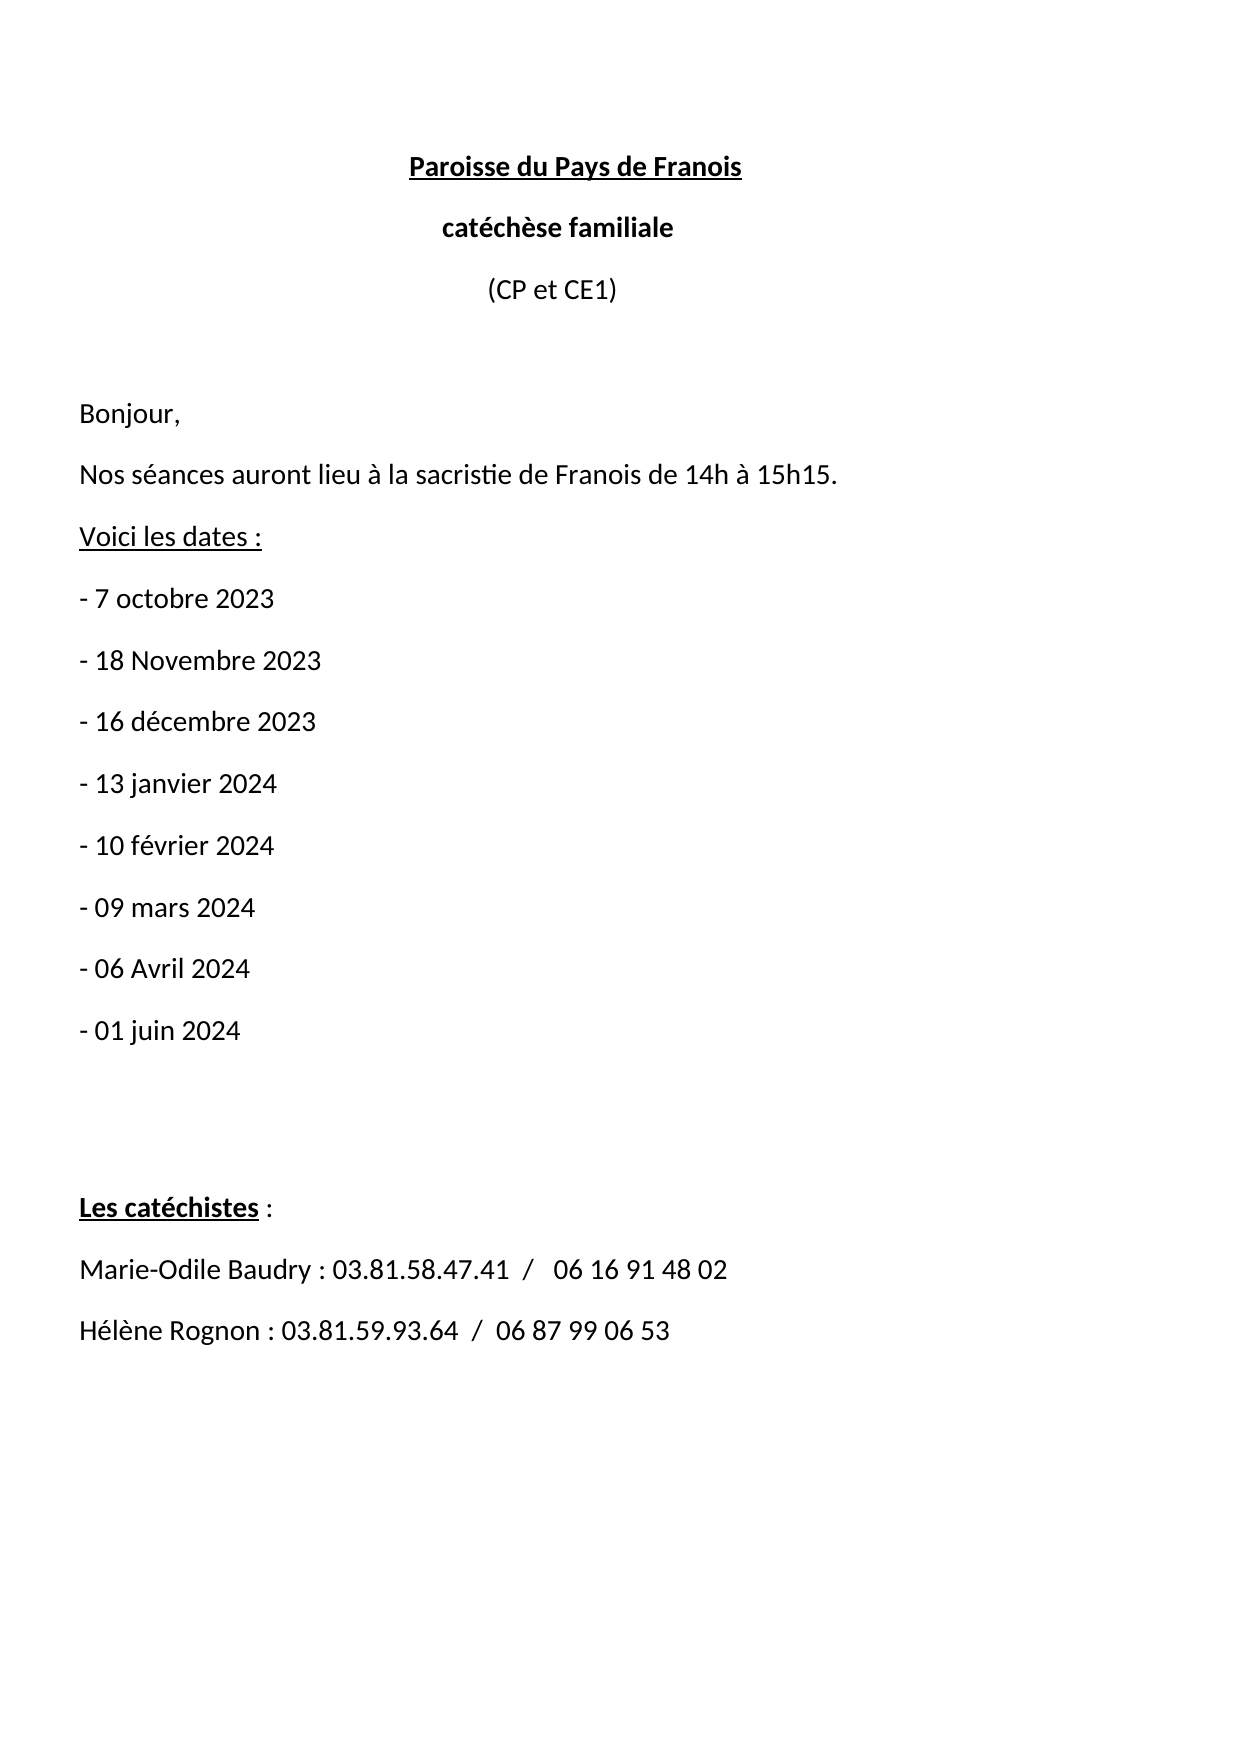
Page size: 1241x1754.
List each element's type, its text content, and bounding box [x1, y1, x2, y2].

text Marie-Odile Baudry : 03.81.58.47.41 / 06 16 91 48 02 [79, 1251, 1189, 1286]
text catéchèse familiale [79, 209, 1189, 245]
text Bonjour, [79, 395, 1189, 430]
text - 09 mars 2024 [79, 889, 1189, 924]
text Hélène Rognon : 03.81.59.93.64 / 06 87 99 06 53 [79, 1312, 1189, 1348]
text (CP et CE1) [79, 271, 1189, 307]
text - 13 janvier 2024 [79, 765, 1189, 801]
text Les catéchistes : [79, 1189, 1189, 1224]
text - 10 février 2024 [79, 827, 1189, 863]
text - 7 octobre 2023 [79, 580, 1189, 616]
text Nos séances auront lieu à la sacristie de Franois de 14h à 15h15. [79, 456, 1189, 492]
text - 01 juin 2024 [79, 1012, 1189, 1048]
text Paroisse du Pays de Franois [79, 148, 1189, 183]
text - 16 décembre 2023 [79, 703, 1189, 739]
text - 06 Avril 2024 [79, 951, 1189, 986]
text Voici les dates : [79, 518, 1189, 554]
text - 18 Novembre 2023 [79, 642, 1189, 677]
